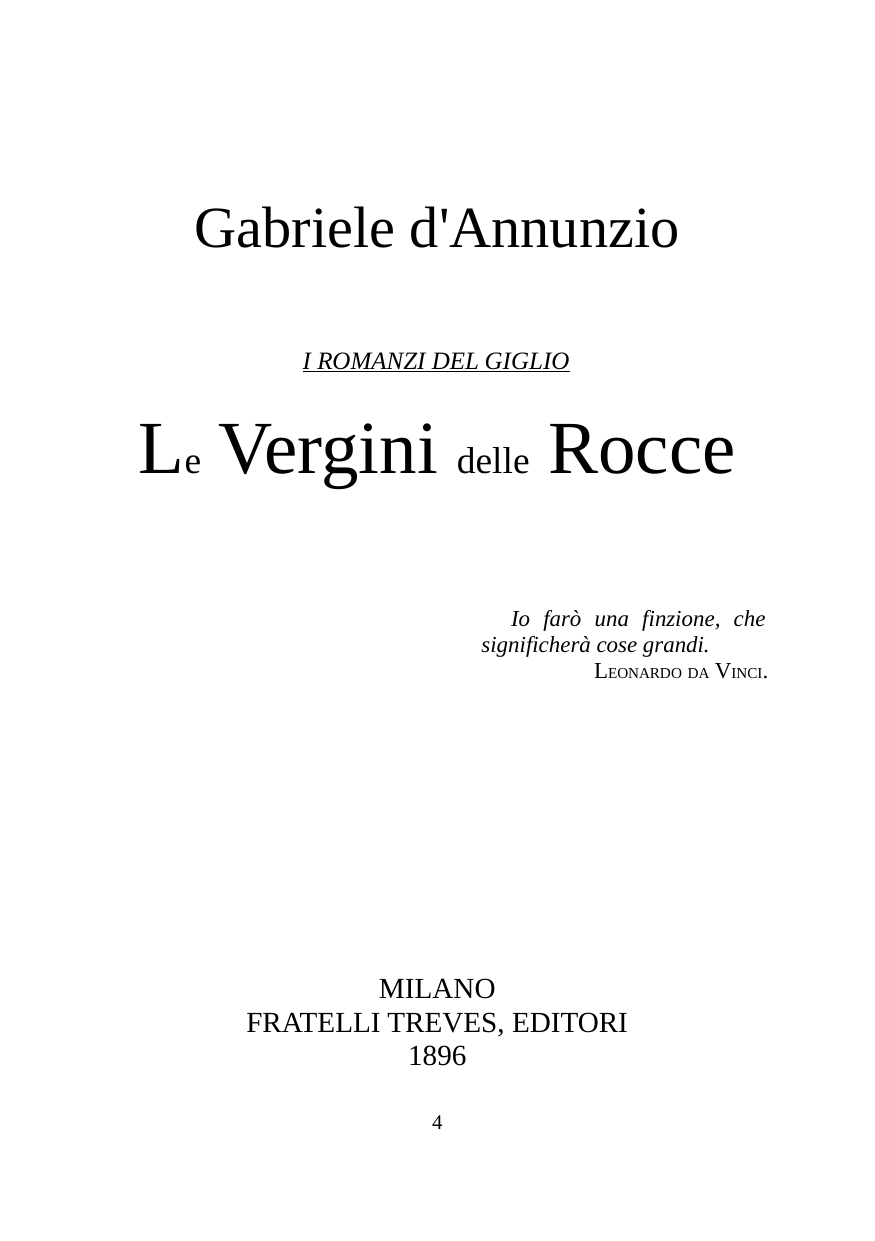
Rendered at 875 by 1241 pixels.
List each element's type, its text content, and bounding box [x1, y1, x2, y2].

text Io farò una finzione, che significherà cose grandi. [481, 604, 768, 657]
text FRATELLI TREVES, EDITORI [106, 1005, 768, 1038]
text 1896 [106, 1038, 768, 1072]
text MILANO [106, 971, 768, 1005]
text Gabriele d'Annunzio [106, 192, 768, 259]
text Leonardo da Vinci. [106, 657, 768, 684]
text I ROMANZI DEL GIGLIO [106, 346, 768, 374]
text Le Vergini delle Rocce [106, 403, 768, 489]
